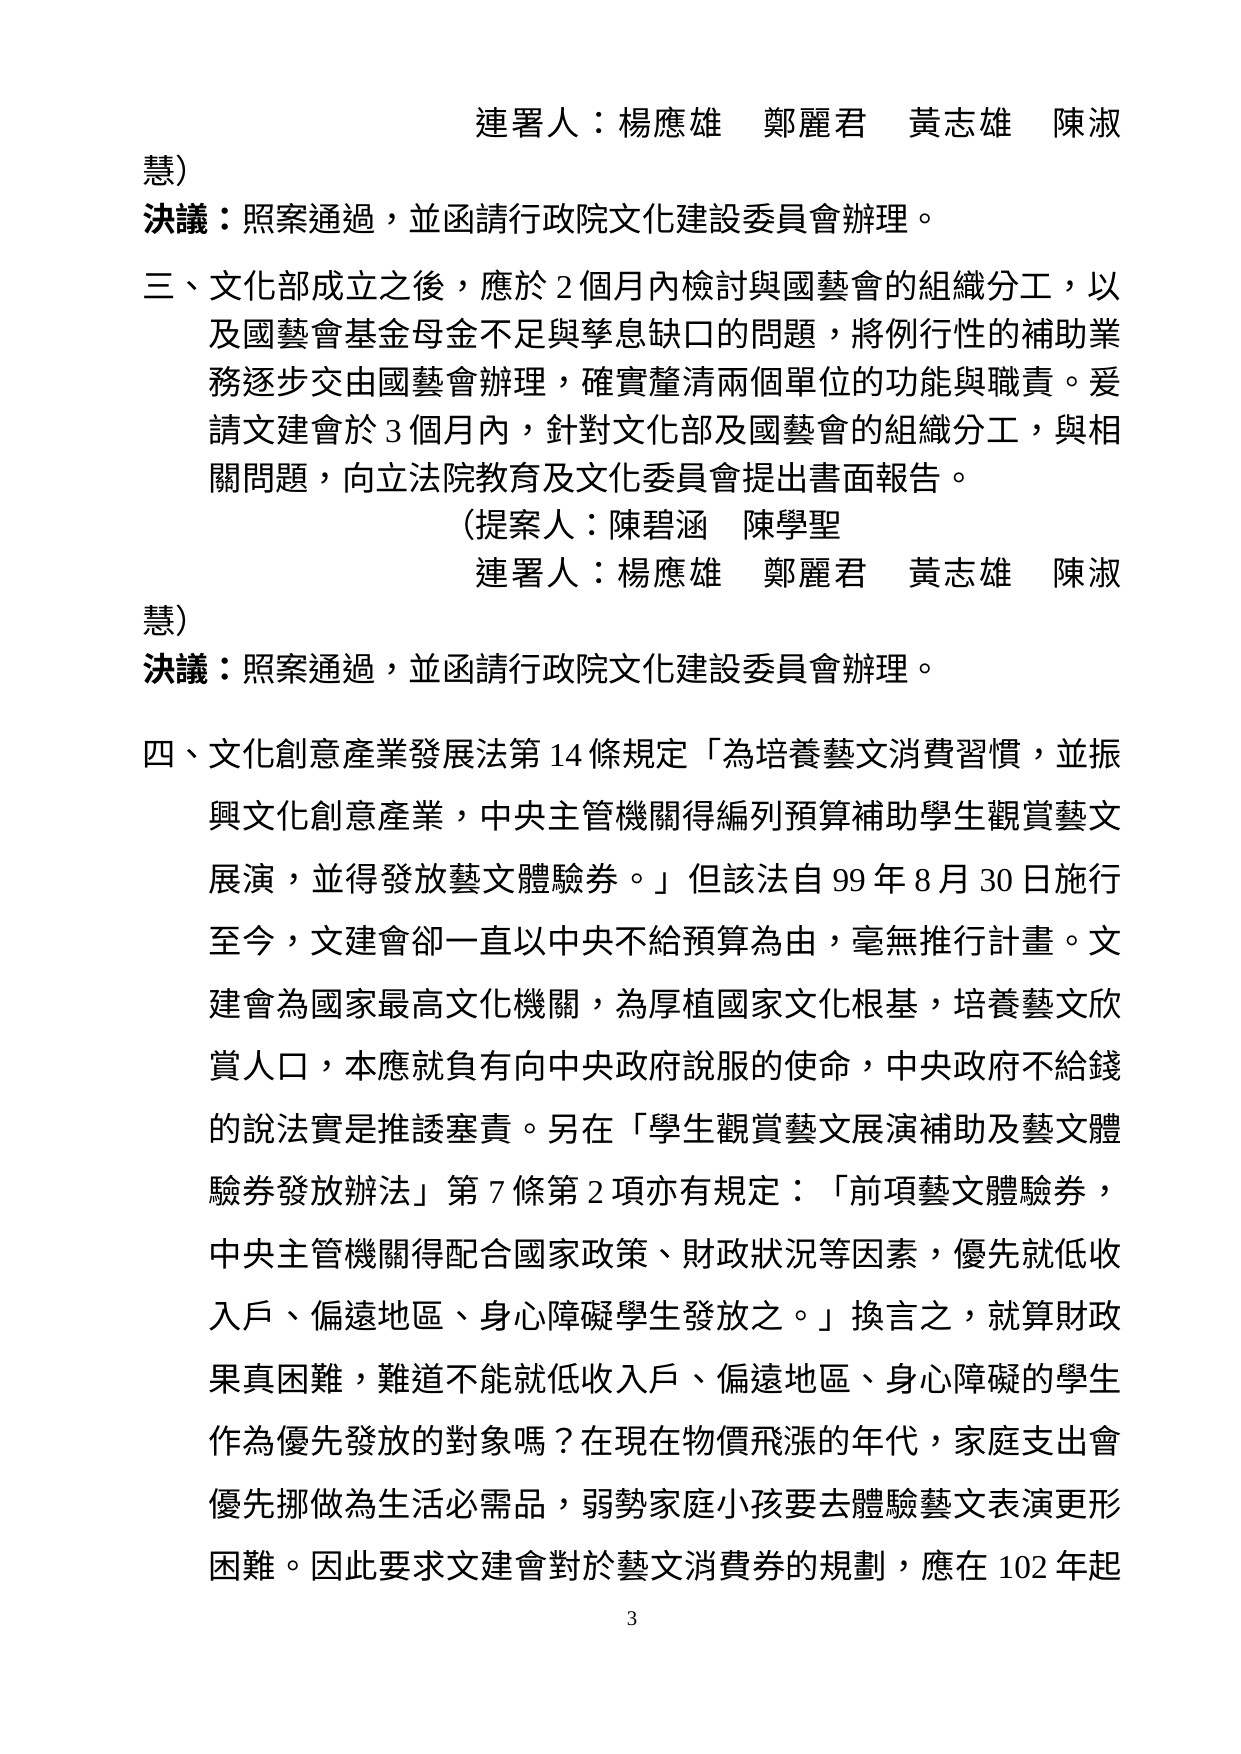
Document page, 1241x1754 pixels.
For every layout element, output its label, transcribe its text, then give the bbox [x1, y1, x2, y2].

text 連署人：楊應雄 鄭麗君 黃志雄 陳淑慧） [142, 97, 1122, 193]
text （提案人：陳碧涵 陳學聖 [142, 499, 1122, 547]
text 四、文化創意產業發展法第14條規定「為培養藝文消費習慣，並振興文化創意產業，中央主管機關得編列預算補助學生觀賞藝文展演，並得發放藝文體驗券。」但該法自99年8月30日施行至今，文建會卻一直以中央不給預算為由，毫無推行計畫。文建會為國家最高文化機關，為厚植國家文化根基，培養藝文欣賞人口，本應就負有向中央政府說服的使命，中央政府不給錢的說法實是推諉塞責。另在「學生觀賞藝文展演補助及藝文體驗券發放辦法」第7條第2項亦有規定：「前項藝文體驗券，中央主管機關得配合國家政策、財政狀況等因素，優先就低收入戶、偏遠地區、身心障礙學生發放之。」換言之，就算財政果真困難，難道不能就低收入戶、偏遠地區、身心障礙的學生作為優先發放的對象嗎？在現在物價飛漲的年代，家庭支出會優先挪做為生活必需品，弱勢家庭小孩要去體驗藝文表演更形困難。因此要求文建會對於藝文消費券的規劃，應在102年起 [142, 710, 1122, 1585]
text 三、文化部成立之後，應於2個月內檢討與國藝會的組織分工，以及國藝會基金母金不足與孳息缺口的問題，將例行性的補助業務逐步交由國藝會辦理，確實釐清兩個單位的功能與職責。爰請文建會於3個月內，針對文化部及國藝會的組織分工，與相關問題，向立法院教育及文化委員會提出書面報告。 [142, 260, 1122, 499]
text 連署人：楊應雄 鄭麗君 黃志雄 陳淑慧） [142, 547, 1122, 643]
text 決議：照案通過，並函請行政院文化建設委員會辦理。 [142, 193, 1120, 241]
text 決議：照案通過，並函請行政院文化建設委員會辦理。 [142, 643, 1120, 691]
